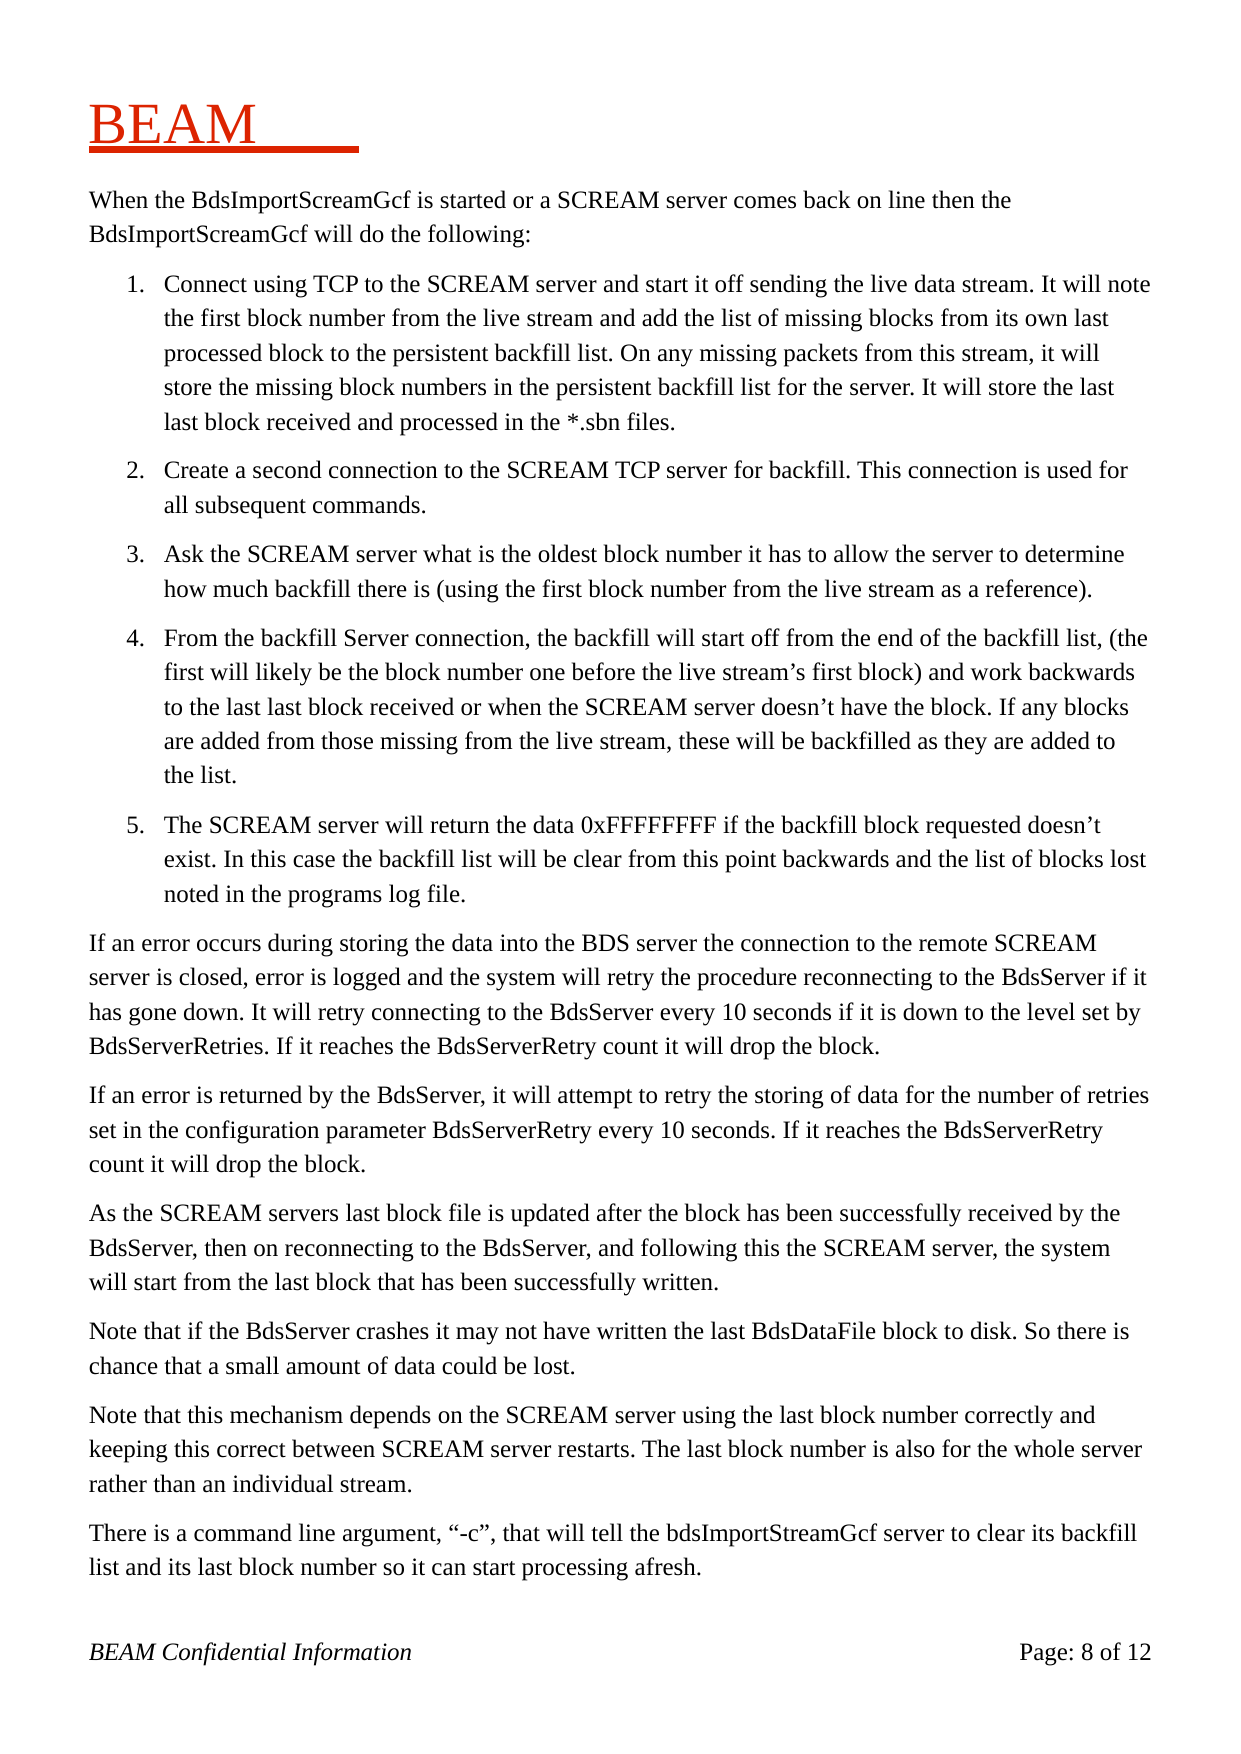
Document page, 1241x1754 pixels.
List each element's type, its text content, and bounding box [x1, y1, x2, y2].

text There is a command line argument, “-c”, that will tell the bdsImportStreamGcf server to clear its backfill list and its last block number so it can start processing afresh. [88, 1518, 1152, 1581]
list The SCREAM server will return the data 0xFFFFFFFF if the backfill block requested doesn’t exist. In this case the backfill list will be clear from this point backwards and the list of blocks lost noted in the programs log file. [126, 810, 1152, 907]
text Note that if the BdsServer crashes it may not have written the last BdsDataFile block to disk. So there is chance that a small amount of data could be lost. [88, 1316, 1152, 1379]
list Connect using TCP to the SCREAM server and start it off sending the live data stream. It will note the first block number from the live stream and add the list of missing blocks from its own last processed block to the persistent backfill list. On any missing packets from this stream, it will store the missing block numbers in the persistent backfill list for the server. It will store the last last block received and processed in the *.sbn files. [126, 269, 1152, 435]
list From the backfill Server connection, the backfill will start off from the end of the backfill list, (the first will likely be the block number one before the live stream’s first block) and work backwards to the last last block received or when the SCREAM server doesn’t have the block. If any blocks are added from those missing from the live stream, these will be backfilled as they are added to the list. [126, 623, 1152, 789]
text As the SCREAM servers last block file is updated after the block has been successfully received by the BdsServer, then on reconnecting to the BdsServer, and following this the SCREAM server, the system will start from the last block that has been successfully written. [88, 1198, 1152, 1296]
text If an error is returned by the BdsServer, it will attempt to retry the storing of data for the number of retries set in the configuration parameter BdsServerRetry every 10 seconds. If it reaches the BdsServerRetry count it will drop the block. [88, 1080, 1152, 1178]
list Create a second connection to the SCREAM TCP server for backfill. This connection is used for all subsequent commands. [126, 456, 1152, 519]
text If an error occurs during storing the data into the BDS server the connection to the remote SCREAM server is closed, error is logged and the system will retry the procedure reconnecting to the BdsServer if it has gone down. It will retry connecting to the BdsServer every 10 seconds if it is down to the level set by BdsServerRetries. If it reaches the BdsServerRetry count it will drop the block. [88, 928, 1152, 1060]
text Note that this mechanism depends on the SCREAM server using the last block number correctly and keeping this correct between SCREAM server restarts. The last block number is also for the whole server rather than an individual stream. [88, 1400, 1152, 1497]
list Ask the SCREAM server what is the oldest block number it has to allow the server to determine how much backfill there is (using the first block number from the live stream as a reference). [126, 539, 1152, 602]
text When the BdsImportScreamGcf is started or a SCREAM server comes back on line then the BdsImportScreamGcf will do the following: [88, 185, 1152, 248]
